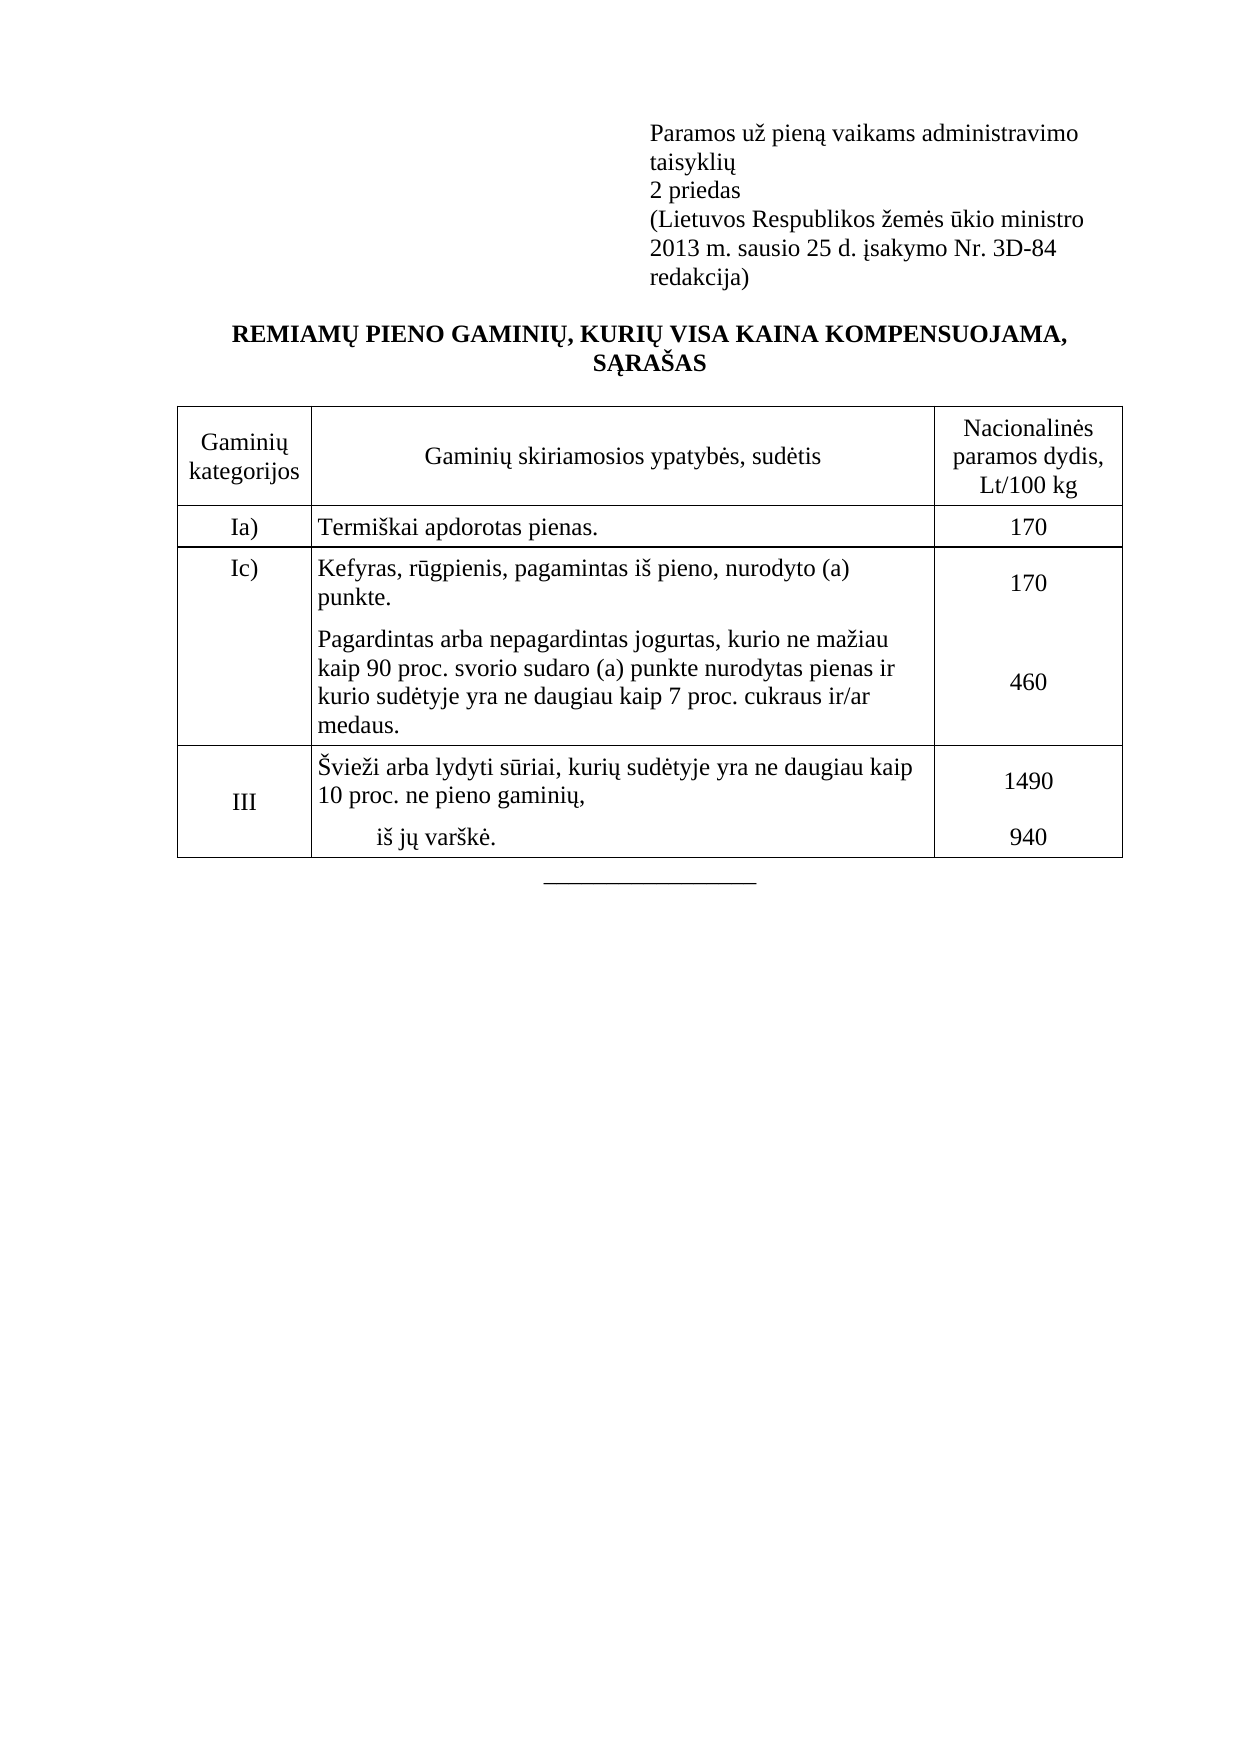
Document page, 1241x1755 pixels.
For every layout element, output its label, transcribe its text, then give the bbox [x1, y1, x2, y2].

table_cell Pagardintas arba nepagardintas jogurtas, kurio ne mažiau kaip 90 proc. svorio sudaro (a) punkte nurodytas pienas ir kurio sudėtyje yra ne daugiau kaip 7 proc. cukraus ir/ar medaus. [312, 617, 934, 745]
text REMIAMŲ PIENO GAMINIŲ, KURIŲ VISA KAINA KOMPENSUOJAMA, SĄRAŠAS [177, 319, 1122, 377]
table_cell 170 [935, 506, 1122, 546]
table_header Nacionalinės paramos dydis, Lt/100 kg [935, 407, 1122, 505]
text (Lietuvos Respublikos žemės ūkio ministro 2013 m. sausio 25 d. įsakymo Nr. 3D-84 [649, 204, 1122, 262]
table_cell Švieži arba lydyti sūriai, kurių sudėtyje yra ne daugiau kaip 10 proc. ne pieno gaminių, [312, 746, 934, 815]
table_cell 460 [935, 617, 1122, 745]
table_cell Termiškai apdorotas pienas. [312, 506, 934, 546]
text 2 priedas [649, 176, 1122, 204]
table_header Gaminių skiriamosios ypatybės, sudėtis [312, 407, 934, 505]
table_cell Kefyras, rūgpienis, pagamintas iš pieno, nurodyto (a) punkte. [312, 548, 934, 617]
table_cell iš jų varškė. [312, 815, 934, 857]
table_cell 940 [935, 815, 1122, 857]
text _________________ [177, 858, 1122, 887]
text redakcija) [649, 262, 1122, 291]
text Paramos už pieną vaikams administravimo taisyklių [649, 118, 1122, 176]
table_cell Ia) [178, 506, 311, 546]
table_cell 1490 [935, 746, 1122, 815]
table_cell III [178, 746, 311, 857]
table_cell 170 [935, 548, 1122, 617]
table_cell Ic) [178, 548, 311, 745]
table_header Gaminių kategorijos [178, 407, 311, 505]
